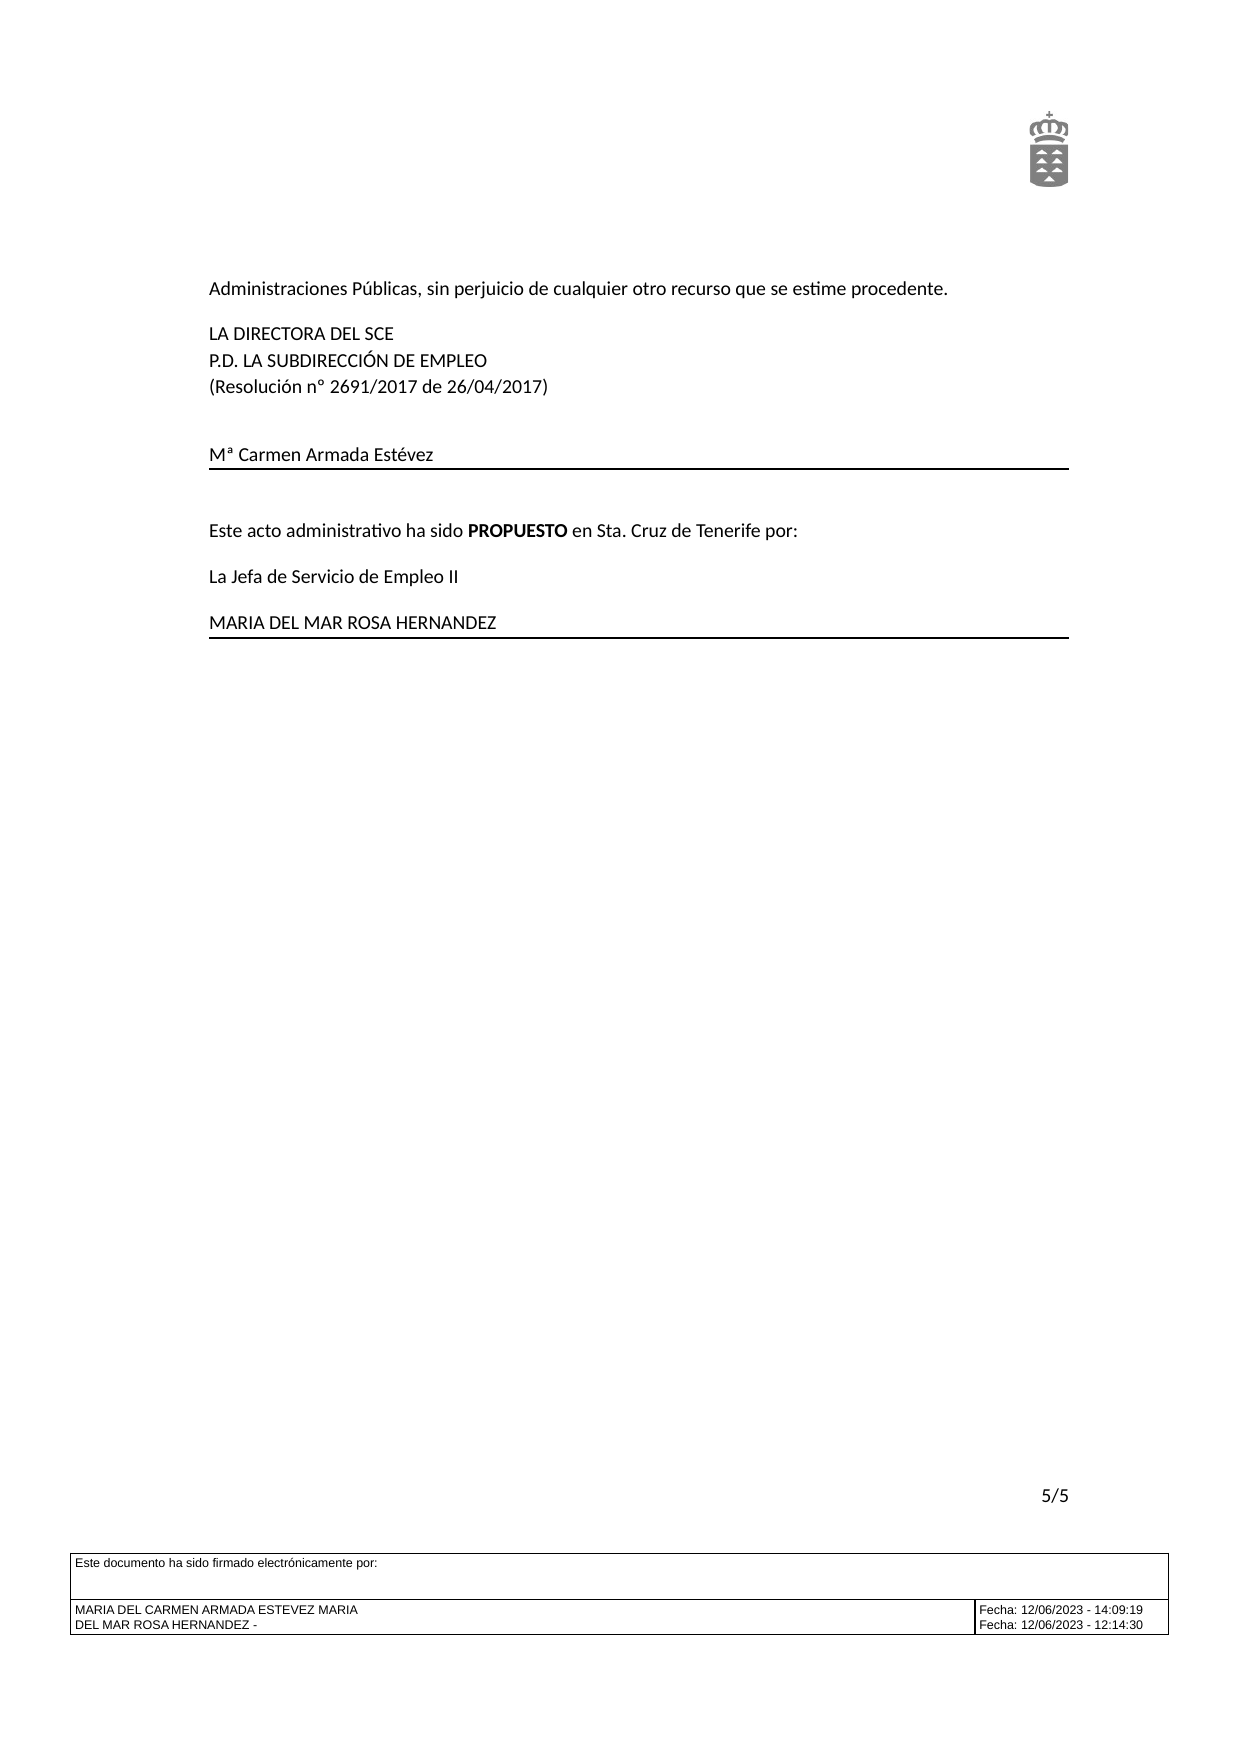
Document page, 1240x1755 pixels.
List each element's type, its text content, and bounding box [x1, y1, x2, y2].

text Administraciones Públicas, sin perjuicio de cualquier otro recurso que se estime procedente. [209, 276, 1069, 301]
text P.D. LA SUBDIRECCIÓN DE EMPLEO [209, 348, 1069, 372]
table_cell Fecha: 12/06/2023 - 14:09:19 Fecha: 12/06/2023 - 12:14:30 [976, 1600, 1168, 1634]
text (Resolución nº 2691/2017 de 26/04/2017) [209, 374, 1069, 399]
table_header Este documento ha sido firmado electrónicamente por: [71, 1554, 975, 1599]
text La Jefa de Servicio de Empleo II [209, 564, 1069, 588]
table_cell MARIA DEL CARMEN ARMADA ESTEVEZ MARIA DEL MAR ROSA HERNANDEZ - [71, 1600, 974, 1634]
text Este acto administrativo ha sido PROPUESTO en Sta. Cruz de Tenerife por: [209, 518, 1069, 542]
text Mª Carmen Armada Estévez [209, 442, 1069, 466]
text 5/5 [209, 1483, 1069, 1507]
table_header [975, 1554, 1168, 1599]
text LA DIRECTORA DEL SCE [209, 321, 1069, 346]
text MARIA DEL MAR ROSA HERNANDEZ [209, 611, 1069, 635]
